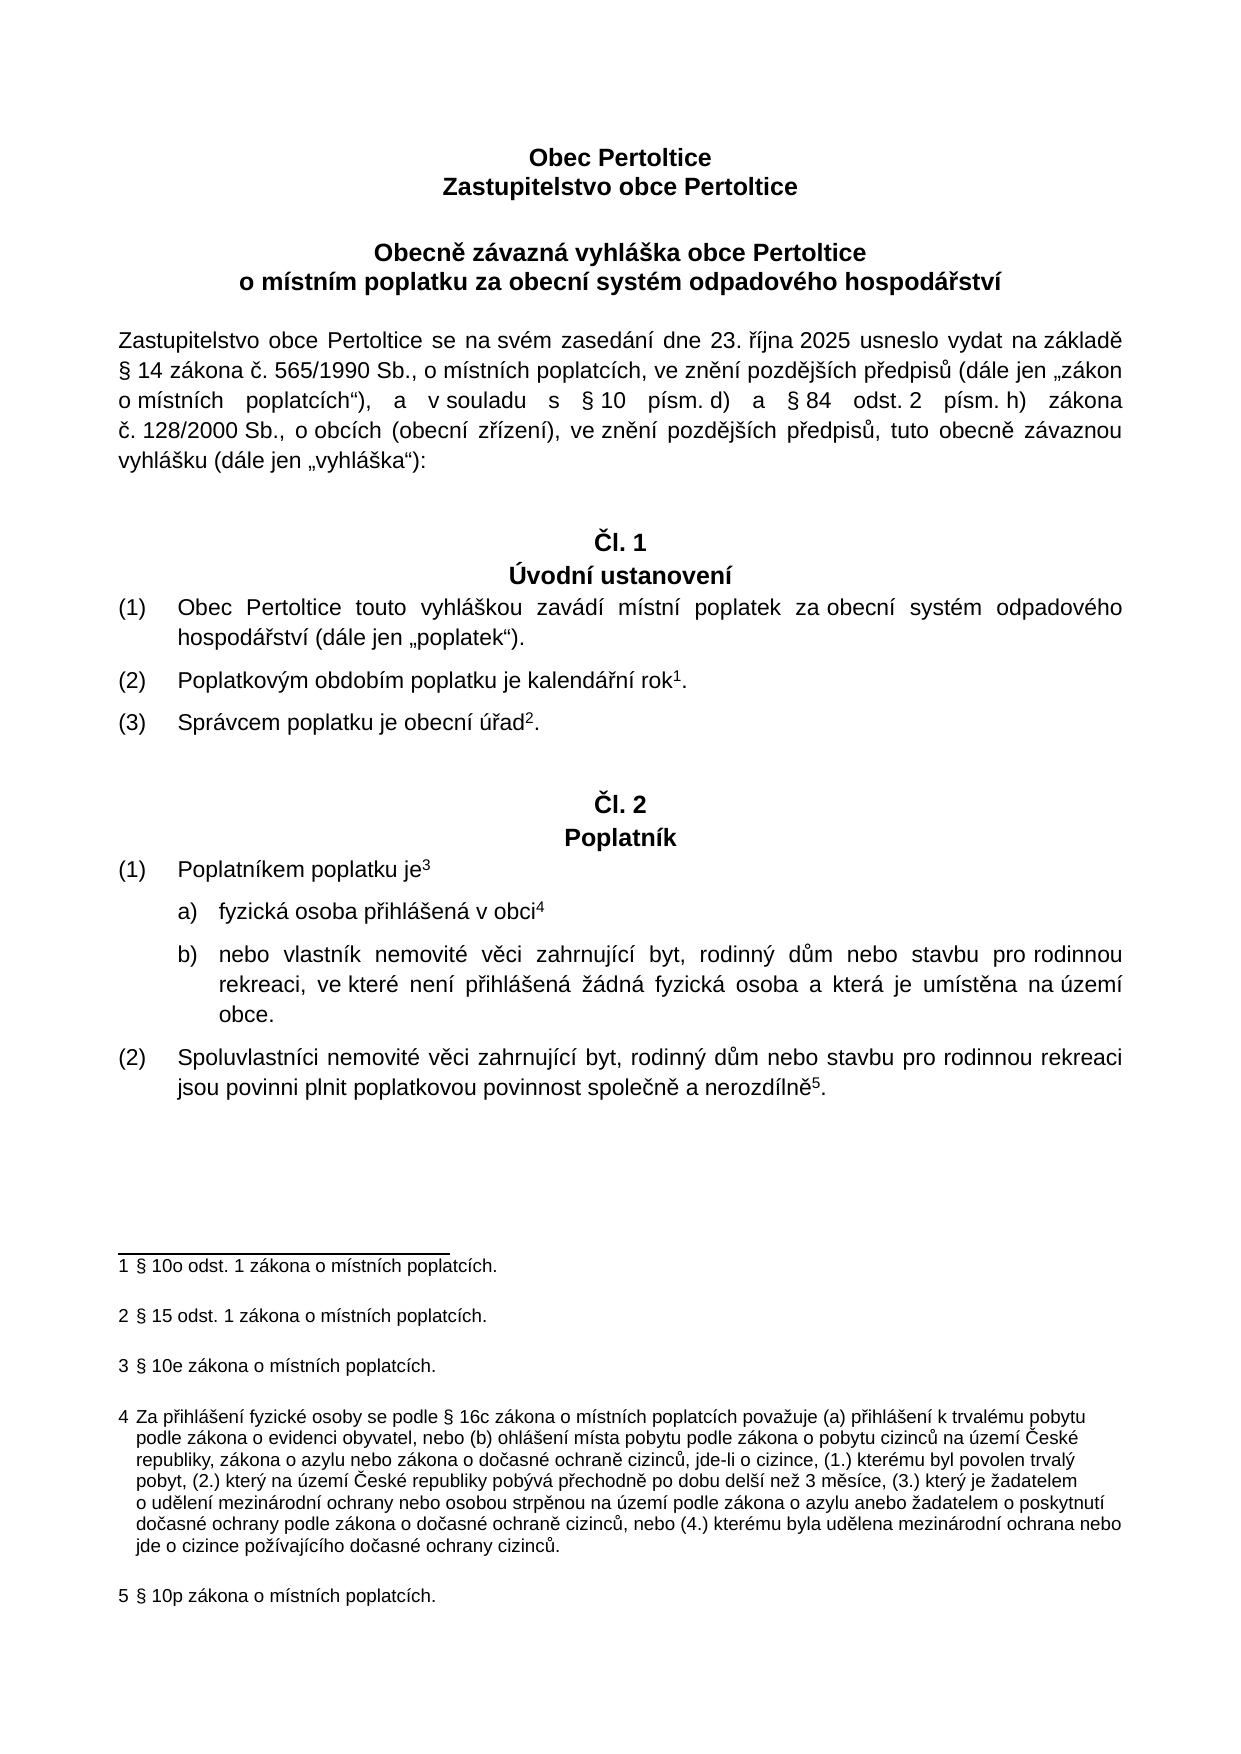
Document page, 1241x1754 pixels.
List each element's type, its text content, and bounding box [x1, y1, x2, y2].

subtitle Obecně závazná vyhláška obce Pertoltice o místním poplatku za obecní systém odpadového hospodářství [118, 238, 1122, 295]
list Obec Pertoltice touto vyhláškou zavádí místní poplatek za obecní systém odpadového hospodářství (dále jen „poplatek“). [118, 594, 1122, 650]
list nebo vlastník nemovité věci zahrnující byt, rodinný dům nebo stavbu pro rodinnou rekreaci, ve které není přihlášená žádná fyzická osoba a která je umístěna na území obce. [177, 941, 1122, 1028]
list fyzická osoba přihlášená v obci [177, 898, 1122, 925]
list Za přihlášení fyzické osoby se podle § 16c zákona o místních poplatcích považuje (a) přihlášení k trvalému pobytu podle zákona o evidenci obyvatel, nebo (b) ohlášení místa pobytu podle zákona o pobytu cizinců na území České republiky, zákona o azylu nebo zákona o dočasné ochraně cizinců, jde-li o cizince, (1.) kterému byl povolen trvalý pobyt, (2.) který na území České republiky pobývá přechodně po dobu delší než 3 měsíce, (3.) který je žadatelem o udělení mezinárodní ochrany nebo osobou strpěnou na území podle zákona o azylu anebo žadatelem o poskytnutí dočasné ochrany podle zákona o dočasné ochraně cizinců, nebo (4.) kterému byla udělena mezinárodní ochrana nebo jde o cizince požívajícího dočasné ochrany cizinců. [118, 1405, 1122, 1556]
list Správcem poplatku je obecní úřad. [118, 709, 1122, 736]
list Poplatníkem poplatku je [118, 856, 1122, 882]
text Obec Pertoltice Zastupitelstvo obce Pertoltice [118, 143, 1122, 201]
list Spoluvlastníci nemovité věci zahrnující byt, rodinný dům nebo stavbu pro rodinnou rekreaci jsou povinni plnit poplatkovou povinnost společně a nerozdílně. [118, 1044, 1122, 1101]
list § 10e zákona o místních poplatcích. [118, 1355, 1122, 1377]
list § 10p zákona o místních poplatcích. [118, 1585, 1122, 1607]
list Poplatkovým obdobím poplatku je kalendářní rok. [118, 667, 1122, 693]
text Zastupitelstvo obce Pertoltice se na svém zasedání dne 23. října 2025 usneslo vydat na základě § 14 zákona č. 565/1990 Sb., o místních poplatcích, ve znění pozdějších předpisů (dále jen „zákon o místních poplatcích“), a v souladu s § 10 písm. d) a § 84 odst. 2 písm. h) zákona č. 128/2000 Sb., o obcích (obecní zřízení), ve znění pozdějších předpisů, tuto obecně závaznou vyhlášku (dále jen „vyhláška“): [118, 327, 1122, 474]
list § 15 odst. 1 zákona o místních poplatcích. [118, 1305, 1122, 1326]
subtitle Čl. 2 Poplatník [118, 789, 1122, 851]
list § 10o odst. 1 zákona o místních poplatcích. [118, 1254, 1122, 1276]
subtitle Čl. 1 Úvodní ustanovení [118, 528, 1122, 589]
